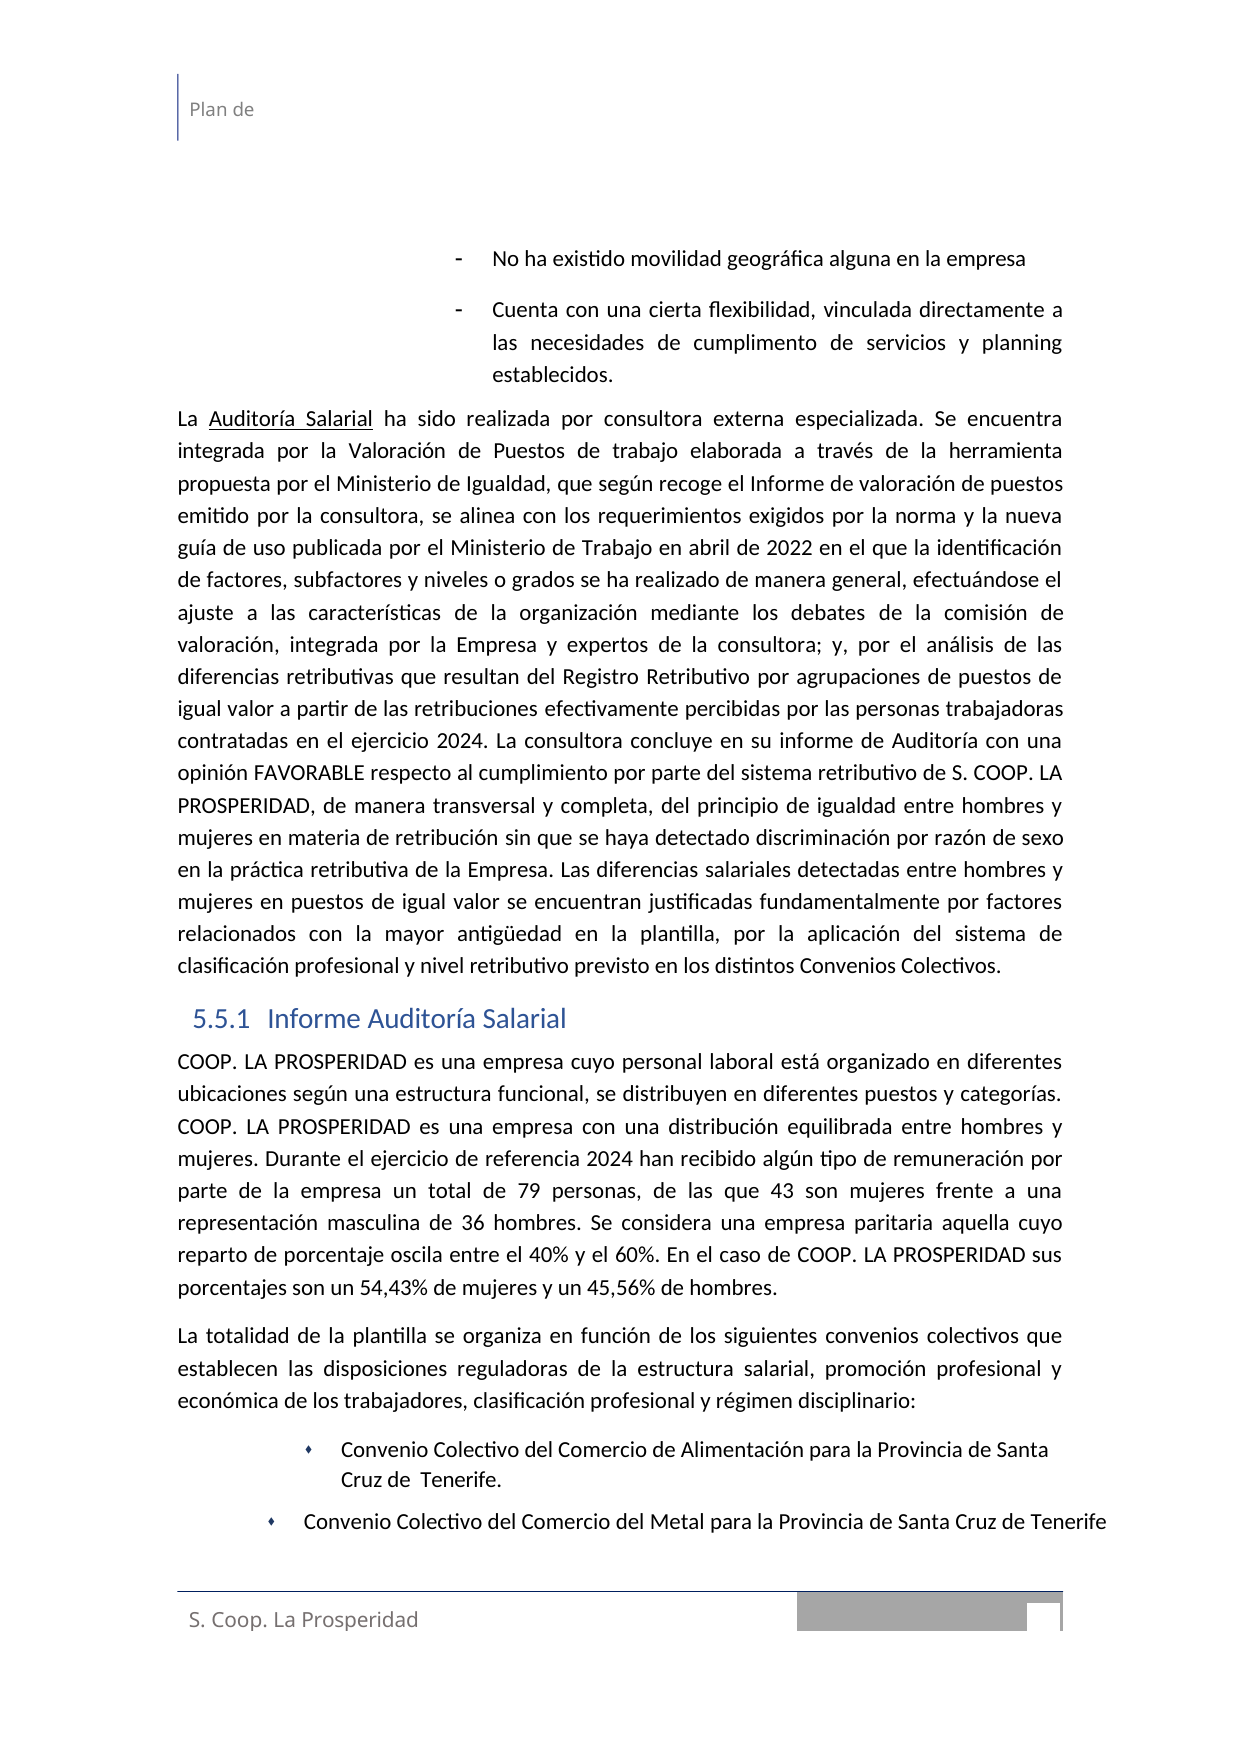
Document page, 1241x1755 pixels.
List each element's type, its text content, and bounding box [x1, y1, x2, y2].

text La Auditoría Salarial ha sido realizada por consultora externa especializada. Se encuentra integrada por la Valoración de Puestos de trabajo elaborada a través de la herramienta propuesta por el Ministerio de Igualdad, que según recoge el Informe de valoración de puestos emitido por la consultora, se alinea con los requerimientos exigidos por la norma y la nueva guía de uso publicada por el Ministerio de Trabajo en abril de 2022 en el que la identificación de factores, subfactores y niveles o grados se ha realizado de manera general, efectuándose el ajuste a las características de la organización mediante los debates de la comisión de valoración, integrada por la Empresa y expertos de la consultora; y, por el análisis de las diferencias retributivas que resultan del Registro Retributivo por agrupaciones de puestos de igual valor a partir de las retribuciones efectivamente percibidas por las personas trabajadoras contratadas en el ejercicio 2024. La consultora concluye en su informe de Auditoría con una opinión FAVORABLE respecto al cumplimiento por parte del sistema retributivo de S. COOP. LA PROSPERIDAD, de manera transversal y completa, del principio de igualdad entre hombres y mujeres en materia de retribución sin que se haya detectado discriminación por razón de sexo en la práctica retributiva de la Empresa. Las diferencias salariales detectadas entre hombres y mujeres en puestos de igual valor se encuentran justificadas fundamentalmente por factores relacionados con la mayor antigüedad en la plantilla, por la aplicación del sistema de clasificación profesional y nivel retributivo previsto en los distintos Convenios Colectivos. [177, 404, 1064, 980]
text COOP. LA PROSPERIDAD es una empresa cuyo personal laboral está organizado en diferentes ubicaciones según una estructura funcional, se distribuyen en diferentes puestos y categorías. COOP. LA PROSPERIDAD es una empresa con una distribución equilibrada entre hombres y mujeres. Durante el ejercicio de referencia 2024 han recibido algún tipo de remuneración por parte de la empresa un total de 79 personas, de las que 43 son mujeres frente a una representación masculina de 36 hombres. Se considera una empresa paritaria aquella cuyo reparto de porcentaje oscila entre el 40% y el 60%. En el caso de COOP. LA PROSPERIDAD sus porcentajes son un 54,43% de mujeres y un 45,56% de hombres. [177, 1047, 1064, 1301]
list Convenio Colectivo del Comercio de Alimentación para la Provincia de Santa Cruz de Tenerife. [303, 1435, 1063, 1493]
list Convenio Colectivo del Comercio del Metal para la Provincia de Santa Cruz de Tenerife [266, 1507, 1167, 1535]
subtitle Informe Auditoría Salarial [192, 1001, 1167, 1036]
list No ha existido movilidad geográfica alguna en la empresa [454, 240, 1167, 274]
list Cuenta con una cierta flexibilidad, vinculada directamente a las necesidades de cumplimento de servicios y planning establecidos. [454, 291, 1063, 388]
text La totalidad de la plantilla se organiza en función de los siguientes convenios colectivos que establecen las disposiciones reguladoras de la estructura salarial, promoción profesional y económica de los trabajadores, clasificación profesional y régimen disciplinario: [177, 1322, 1063, 1414]
